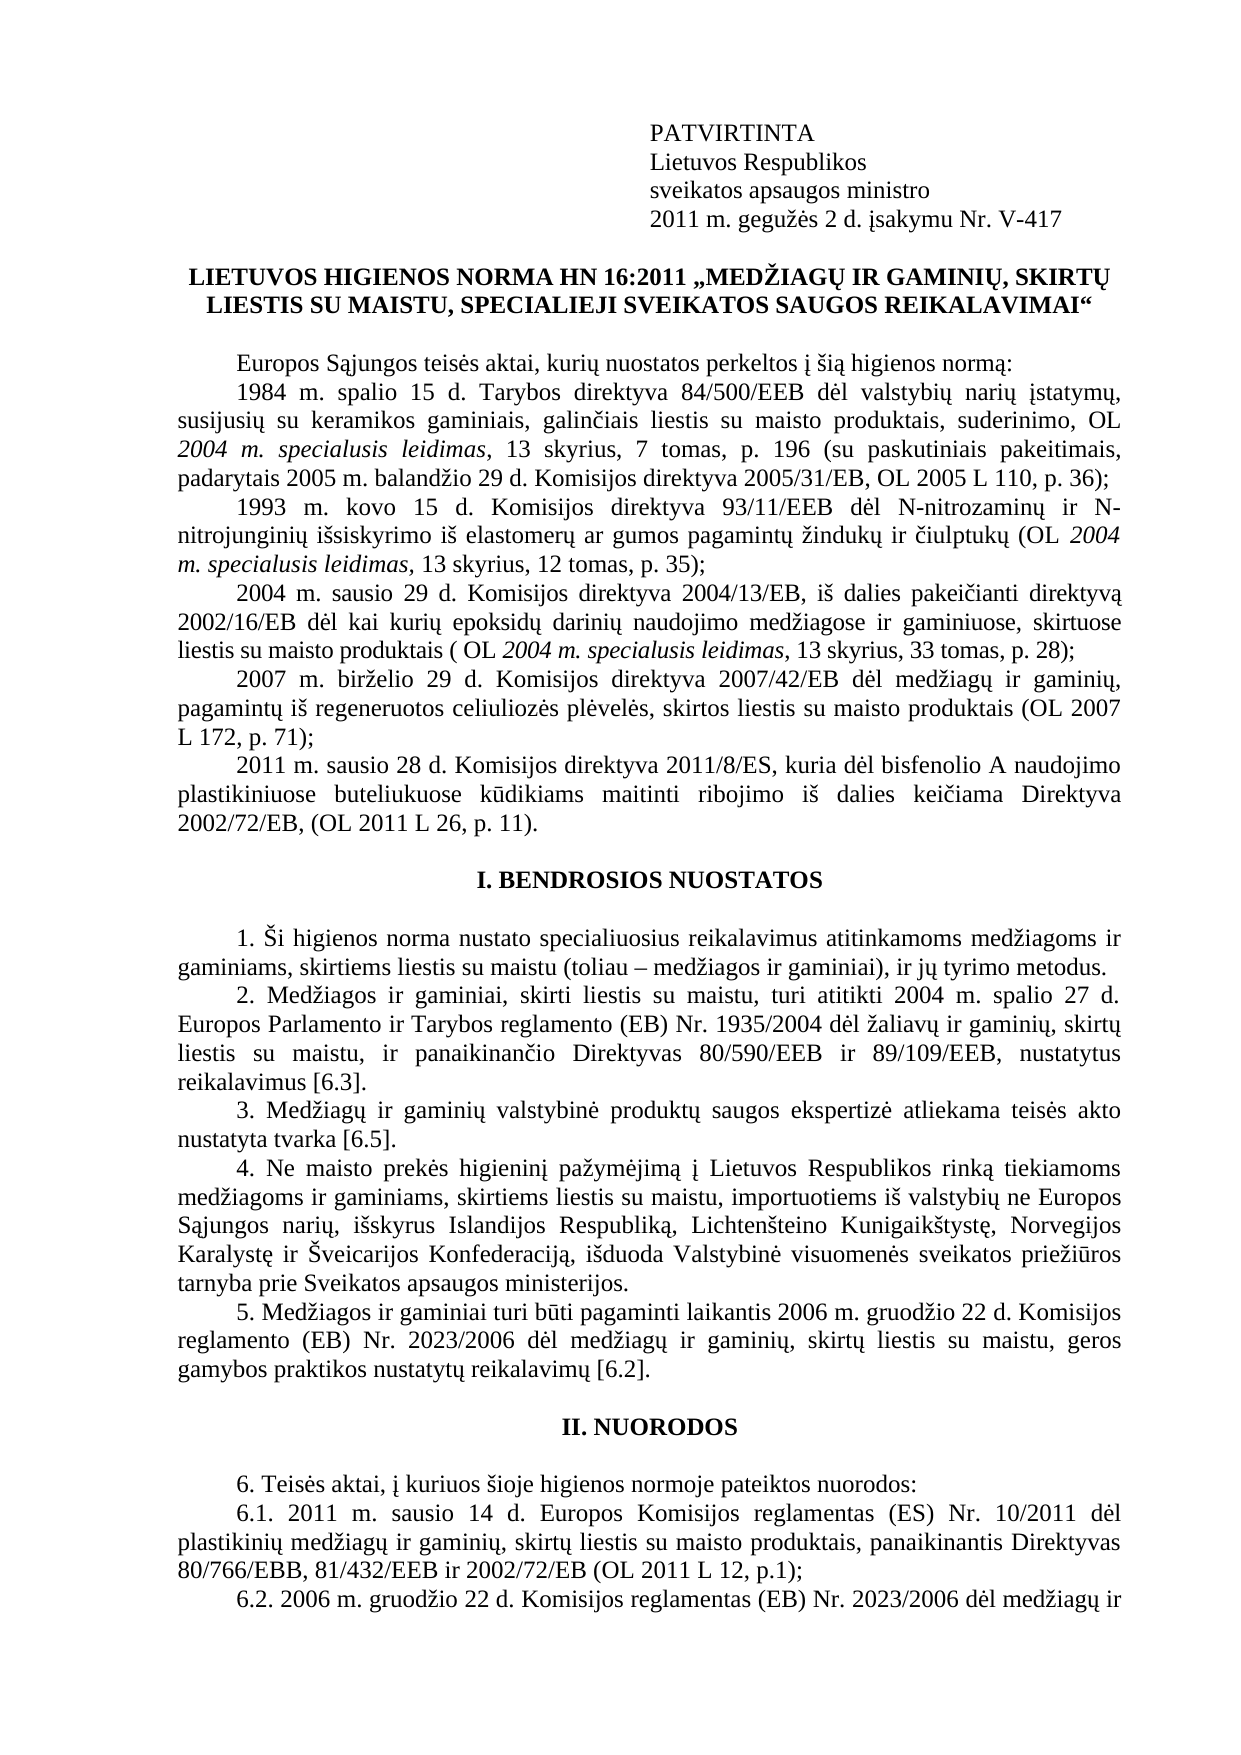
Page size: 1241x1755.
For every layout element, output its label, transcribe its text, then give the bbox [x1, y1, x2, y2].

text sveikatos apsaugos ministro [649, 176, 1122, 204]
text 5. Medžiagos ir gaminiai turi būti pagaminti laikantis 2006 m. gruodžio 22 d. Komisijos reglamento (EB) Nr. 2023/2006 dėl medžiagų ir gaminių, skirtų liestis su maistu, geros gamybos praktikos nustatytų reikalavimų [6.2]. [177, 1297, 1122, 1383]
text 2011 m. sausio 28 d. Komisijos direktyva 2011/8/ES, kuria dėl bisfenolio A naudojimo plastikiniuose buteliukuose kūdikiams maitinti ribojimo iš dalies keičiama Direktyva 2002/72/EB, (OL 2011 L 26, p. 11). [177, 751, 1122, 837]
text 6.1. 2011 m. sausio 14 d. Europos Komisijos reglamentas (ES) Nr. 10/2011 dėl plastikinių medžiagų ir gaminių, skirtų liestis su maisto produktais, panaikinantis Direktyvas 80/766/EBB, 81/432/EEB ir 2002/72/EB (OL 2011 L 12, p.1); [177, 1498, 1122, 1584]
text 3. Medžiagų ir gaminių valstybinė produktų saugos ekspertizė atliekama teisės akto nustatyta tvarka [6.5]. [177, 1096, 1122, 1153]
text Europos Sąjungos teisės aktai, kurių nuostatos perkeltos į šią higienos normą: [177, 348, 1122, 377]
text 4. Ne maisto prekės higieninį pažymėjimą į Lietuvos Respublikos rinką tiekiamoms medžiagoms ir gaminiams, skirtiems liestis su maistu, importuotiems iš valstybių ne Europos Sąjungos narių, išskyrus Islandijos Respubliką, Lichtenšteino Kunigaikštystę, Norvegijos Karalystę ir Šveicarijos Konfederaciją, išduoda Valstybinė visuomenės sveikatos priežiūros tarnyba prie Sveikatos apsaugos ministerijos. [177, 1153, 1122, 1297]
text II. NUORODOS [177, 1412, 1122, 1441]
text LIETUVOS HIGIENOS NORMA HN 16:2011 „MEDŽIAGŲ IR GAMINIŲ, SKIRTŲ LIESTIS SU MAISTU, SPECIALIEJI SVEIKATOS SAUGOS REIKALAVIMAI“ [177, 262, 1122, 319]
text 2. Medžiagos ir gaminiai, skirti liestis su maistu, turi atitikti 2004 m. spalio 27 d. Europos Parlamento ir Tarybos reglamento (EB) Nr. 1935/2004 dėl žaliavų ir gaminių, skirtų liestis su maistu, ir panaikinančio Direktyvas 80/590/EEB ir 89/109/EEB, nustatytus reikalavimus [6.3]. [177, 981, 1122, 1096]
text 1993 m. kovo 15 d. Komisijos direktyva 93/11/EEB dėl N-nitrozaminų ir N-nitrojunginių išsiskyrimo iš elastomerų ar gumos pagamintų žindukų ir čiulptukų (OL 2004 m. specialusis leidimas, 13 skyrius, 12 tomas, p. 35); [177, 492, 1122, 578]
text Lietuvos Respublikos [649, 147, 1122, 176]
text 2011 m. gegužės 2 d. įsakymu Nr. V-417 [649, 204, 1122, 233]
text 6. Teisės aktai, į kuriuos šioje higienos normoje pateiktos nuorodos: [177, 1469, 1122, 1498]
text 2004 m. sausio 29 d. Komisijos direktyva 2004/13/EB, iš dalies pakeičianti direktyvą 2002/16/EB dėl kai kurių epoksidų darinių naudojimo medžiagose ir gaminiuose, skirtuose liestis su maisto produktais ( OL 2004 m. specialusis leidimas, 13 skyrius, 33 tomas, p. 28); [177, 578, 1122, 664]
text 1. Ši higienos norma nustato specialiuosius reikalavimus atitinkamoms medžiagoms ir gaminiams, skirtiems liestis su maistu (toliau – medžiagos ir gaminiai), ir jų tyrimo metodus. [177, 923, 1122, 981]
text I. BENDROSIOS NUOSTATOS [177, 866, 1122, 894]
text 2007 m. birželio 29 d. Komisijos direktyva 2007/42/EB dėl medžiagų ir gaminių, pagamintų iš regeneruotos celiuliozės plėvelės, skirtos liestis su maisto produktais (OL 2007 L 172, p. 71); [177, 664, 1122, 751]
text PATVIRTINTA [649, 118, 1122, 147]
text 1984 m. spalio 15 d. Tarybos direktyva 84/500/EEB dėl valstybių narių įstatymų, susijusių su keramikos gaminiais, galinčiais liestis su maisto produktais, suderinimo, OL 2004 m. specialusis leidimas, 13 skyrius, 7 tomas, p. 196 (su paskutiniais pakeitimais, padarytais 2005 m. balandžio 29 d. Komisijos direktyva 2005/31/EB, OL 2005 L 110, p. 36); [177, 377, 1122, 492]
text 6.2. 2006 m. gruodžio 22 d. Komisijos reglamentas (EB) Nr. 2023/2006 dėl medžiagų ir [177, 1584, 1122, 1613]
